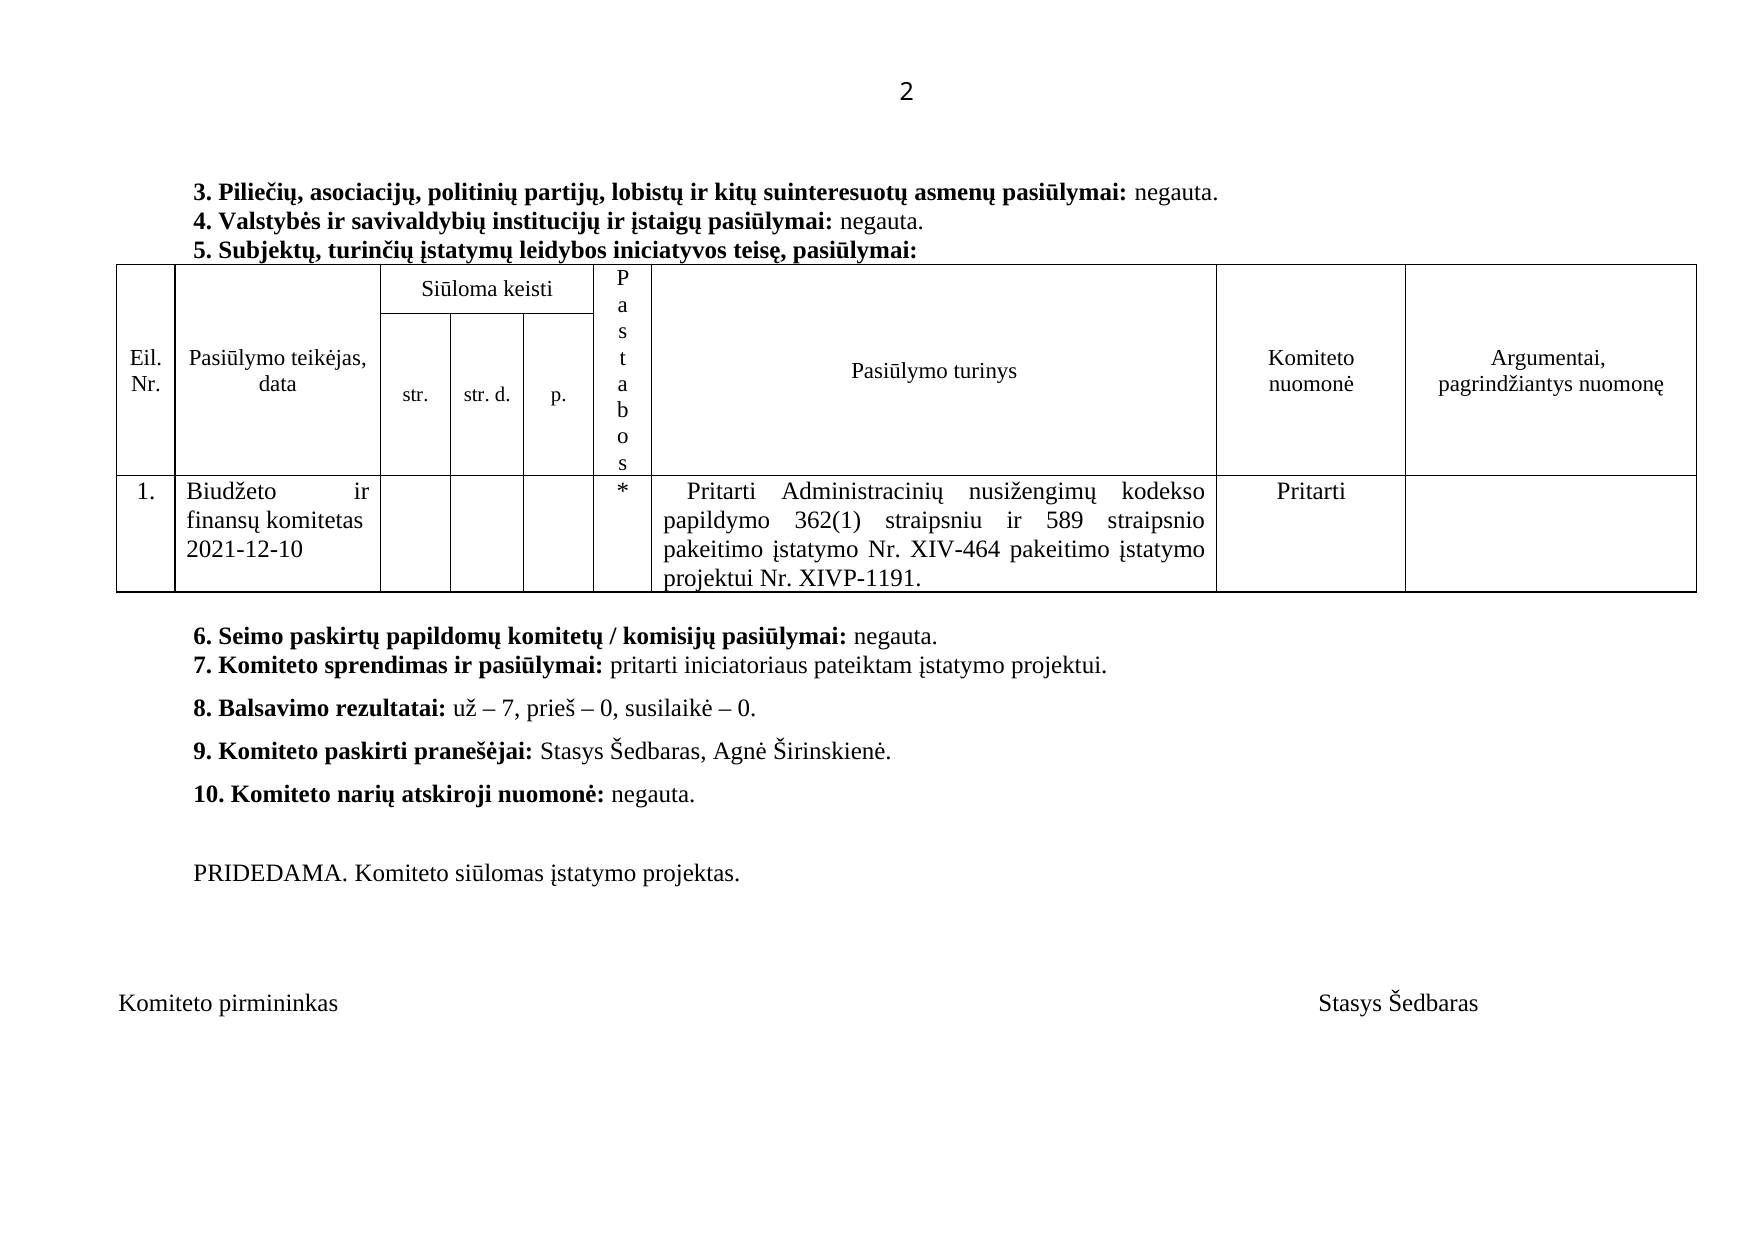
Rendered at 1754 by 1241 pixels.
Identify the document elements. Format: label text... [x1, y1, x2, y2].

subtitle 5. Subjektų, turinčių įstatymų leidybos iniciatyvos teisę, pasiūlymai: [118, 235, 1695, 263]
table_cell [1406, 476, 1696, 591]
table_cell Biudžeto ir finansų komitetas 2021-12-10 [176, 476, 380, 591]
table_cell [381, 476, 450, 591]
table_header Eil. Nr. [117, 265, 174, 475]
table_cell Pritarti [1217, 476, 1405, 591]
table_cell [524, 476, 593, 591]
text 8. Balsavimo rezultatai: už – 7, prieš – 0, susilaikė – 0. [118, 693, 1695, 722]
text PRIDEDAMA. Komiteto siūlomas įstatymo projektas. [118, 858, 1695, 887]
subtitle 4. Valstybės ir savivaldybių institucijų ir įstaigų pasiūlymai: negauta. [118, 206, 1695, 235]
table_cell 1. [117, 476, 174, 591]
table_cell * [594, 476, 651, 591]
table_header Komiteto nuomonė [1217, 265, 1405, 475]
text Komiteto pirmininkas (Parašas) Stasys Šedbaras [118, 988, 1695, 1017]
table_cell str. d. [451, 314, 523, 475]
text 10. Komiteto narių atskiroji nuomonė: negauta. [118, 779, 1695, 808]
table_header Pasiūlymo turinys [652, 265, 1216, 475]
subtitle 3. Piliečių, asociacijų, politinių partijų, lobistų ir kitų suinteresuotų asmenų pasiūlymai: negauta. [118, 177, 1695, 206]
table_header Pasiūlymo teikėjas, data [176, 265, 380, 475]
table_cell str. [381, 314, 450, 475]
table_cell Pritarti Administracinių nusižengimų kodekso papildymo 362(1) straipsniu ir 589 straipsnio pakeitimo įstatymo Nr. XIV-464 pakeitimo įstatymo projektui Nr. XIVP-1191. [652, 476, 1216, 591]
table_cell p. [524, 314, 593, 475]
table_header Siūloma keisti [381, 265, 593, 313]
subtitle 6. Seimo paskirtų papildomų komitetų / komisijų pasiūlymai: negauta. [118, 621, 1695, 650]
text 7. Komiteto sprendimas ir pasiūlymai: pritarti iniciatoriaus pateiktam įstatymo projektui. [118, 650, 1695, 679]
text 9. Komiteto paskirti pranešėjai: Stasys Šedbaras, Agnė Širinskienė. [118, 736, 1695, 765]
table_cell [451, 476, 523, 591]
table_header Argumentai, pagrindžiantys nuomonę [1406, 265, 1696, 475]
table_header Pastabos [594, 265, 651, 475]
